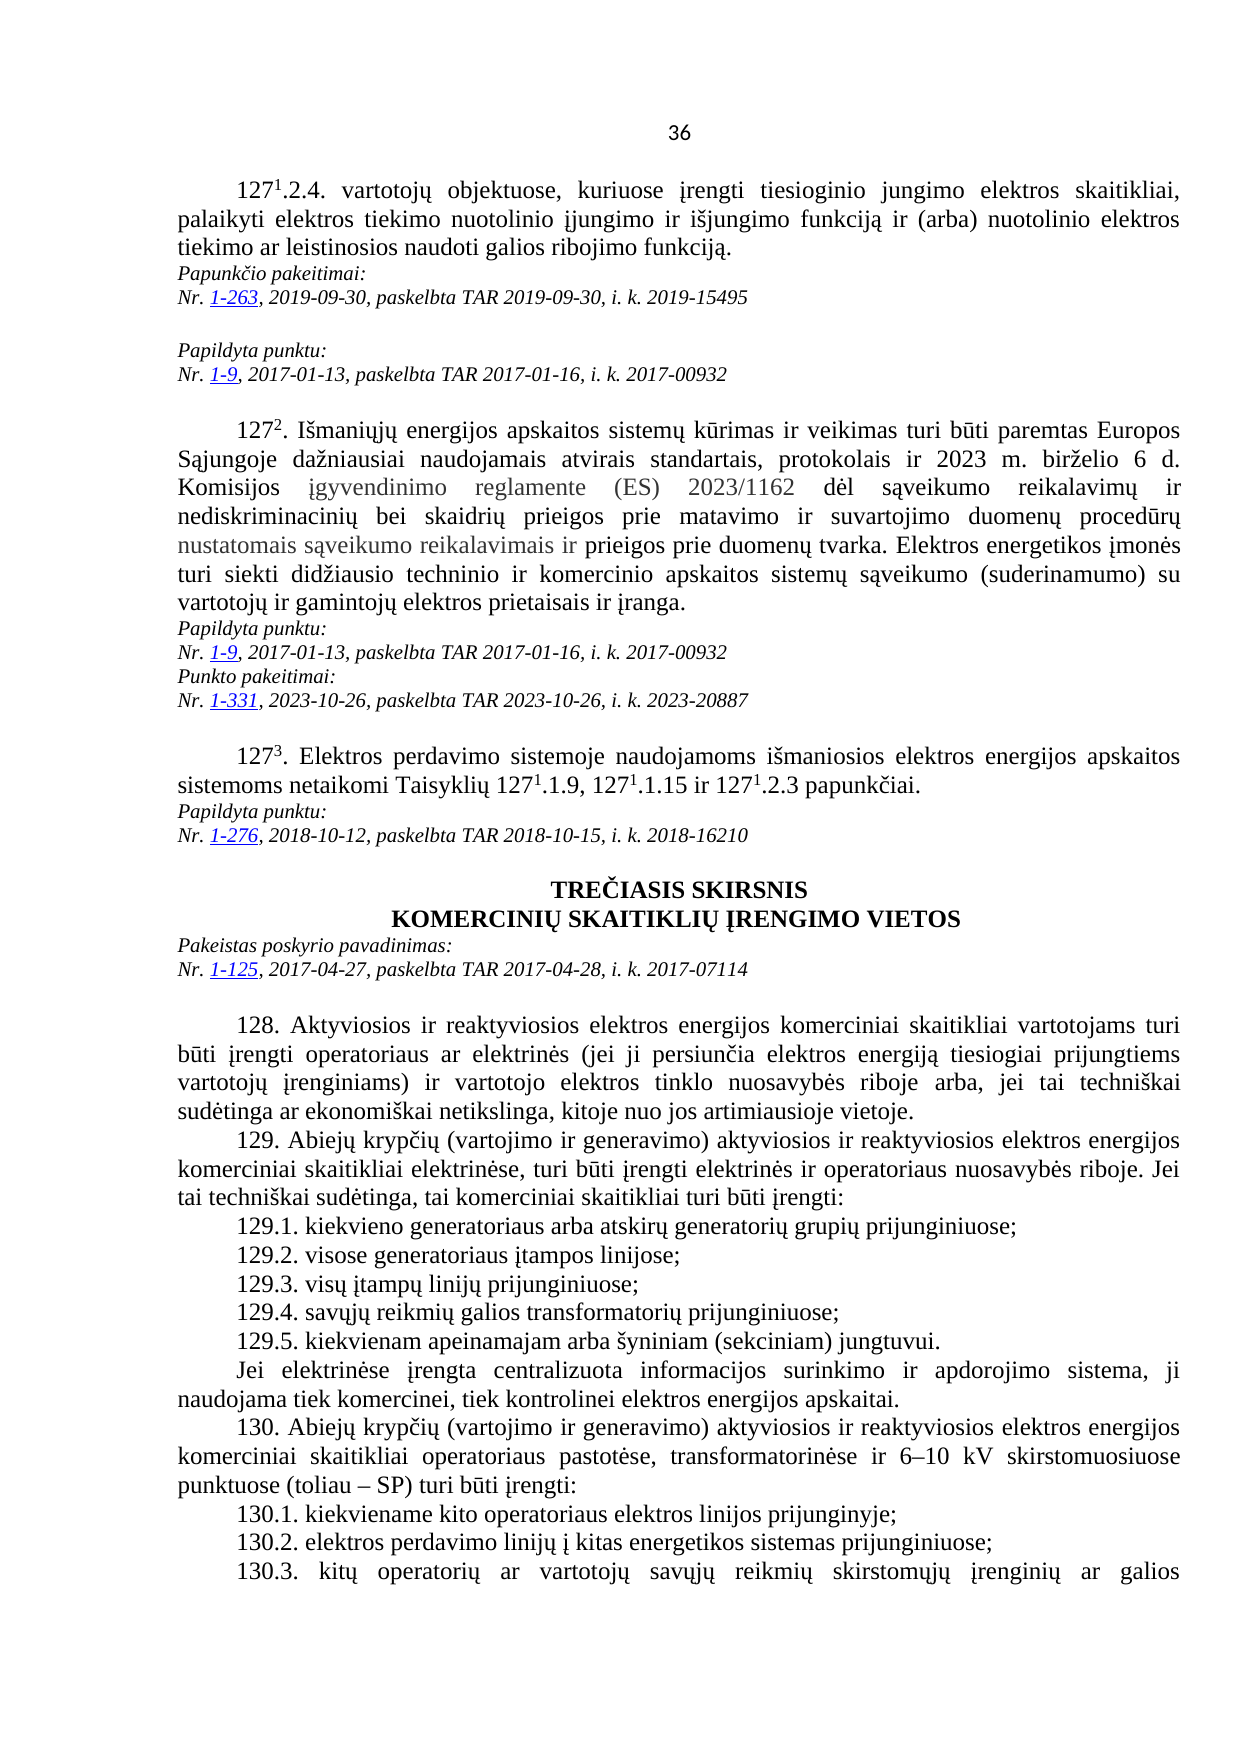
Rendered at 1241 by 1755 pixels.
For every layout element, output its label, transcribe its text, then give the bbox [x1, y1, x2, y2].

text 129.3. visų įtampų linijų prijunginiuose; [177, 1269, 1181, 1297]
text 129.5. kiekvienam apeinamajam arba šyniniam (sekciniam) jungtuvui. [177, 1326, 1181, 1355]
text 1273. Elektros perdavimo sistemoje naudojamoms išmaniosios elektros energijos apskaitos sistemoms netaikomi Taisyklių 1271.1.9, 1271.1.15 ir 1271.2.3 papunkčiai. [177, 741, 1181, 799]
text Nr. 1-9, 2017-01-13, paskelbta TAR 2017-01-16, i. k. 2017-00932 [177, 362, 1181, 386]
text Papildyta punktu: [177, 799, 1181, 823]
text Nr. 1-276, 2018-10-12, paskelbta TAR 2018-10-15, i. k. 2018-16210 [177, 823, 1181, 847]
text Nr. 1-125, 2017-04-27, paskelbta TAR 2017-04-28, i. k. 2017-07114 [177, 957, 1181, 981]
text Papunkčio pakeitimai: [177, 261, 1181, 285]
text 130. Abiejų krypčių (vartojimo ir generavimo) aktyviosios ir reaktyviosios elektros energijos komerciniai skaitikliai operatoriaus pastotėse, transformatorinėse ir 6–10 kV skirstomuosiuose punktuose (toliau – SP) turi būti įrengti: [177, 1412, 1181, 1499]
text Nr. 1-9, 2017-01-13, paskelbta TAR 2017-01-16, i. k. 2017-00932 [177, 640, 1181, 664]
text Punkto pakeitimai: [177, 664, 1181, 688]
text TREČIASIS SKIRSNIS [177, 876, 1181, 904]
text 1271.2.4. vartotojų objektuose, kuriuose įrengti tiesioginio jungimo elektros skaitikliai, palaikyti elektros tiekimo nuotolinio įjungimo ir išjungimo funkciją ir (arba) nuotolinio elektros tiekimo ar leistinosios naudoti galios ribojimo funkciją. [177, 175, 1181, 261]
text Pakeistas poskyrio pavadinimas: [177, 933, 1181, 957]
text 129.4. savųjų reikmių galios transformatorių prijunginiuose; [177, 1297, 1181, 1326]
text 129.2. visose generatoriaus įtampos linijose; [177, 1240, 1181, 1269]
text KOMERCINIŲ SKAITIKLIŲ ĮRENGIMO VIETOS [177, 904, 1181, 933]
text 130.3. kitų operatorių ar vartotojų savųjų reikmių skirstomųjų įrenginių ar galios [177, 1556, 1181, 1585]
text 1272. Išmaniųjų energijos apskaitos sistemų kūrimas ir veikimas turi būti paremtas Europos Sąjungoje dažniausiai naudojamais atvirais standartais, protokolais ir 2023 m. birželio 6 d. Komisijos įgyvendinimo reglamente (ES) 2023/1162 dėl sąveikumo reikalavimų ir nediskriminacinių bei skaidrių prieigos prie matavimo ir suvartojimo duomenų procedūrų nustatomais sąveikumo reikalavimais ir prieigos prie duomenų tvarka. Elektros energetikos įmonės turi siekti didžiausio techninio ir komercinio apskaitos sistemų sąveikumo (suderinamumo) su vartotojų ir gamintojų elektros prietaisais ir įranga. [177, 415, 1181, 616]
text Nr. 1-331, 2023-10-26, paskelbta TAR 2023-10-26, i. k. 2023-20887 [177, 688, 1181, 712]
text Papildyta punktu: [177, 616, 1181, 640]
text 130.1. kiekviename kito operatoriaus elektros linijos prijunginyje; [177, 1499, 1181, 1527]
text 129.1. kiekvieno generatoriaus arba atskirų generatorių grupių prijunginiuose; [177, 1211, 1181, 1240]
text Papildyta punktu: [177, 338, 1181, 362]
text Nr. 1-263, 2019-09-30, paskelbta TAR 2019-09-30, i. k. 2019-15495 [177, 285, 1181, 309]
text 128. Aktyviosios ir reaktyviosios elektros energijos komerciniai skaitikliai vartotojams turi būti įrengti operatoriaus ar elektrinės (jei ji persiunčia elektros energiją tiesiogiai prijungtiems vartotojų įrenginiams) ir vartotojo elektros tinklo nuosavybės riboje arba, jei tai techniškai sudėtinga ar ekonomiškai netikslinga, kitoje nuo jos artimiausioje vietoje. [177, 1010, 1181, 1125]
text 129. Abiejų krypčių (vartojimo ir generavimo) aktyviosios ir reaktyviosios elektros energijos komerciniai skaitikliai elektrinėse, turi būti įrengti elektrinės ir operatoriaus nuosavybės riboje. Jei tai techniškai sudėtinga, tai komerciniai skaitikliai turi būti įrengti: [177, 1125, 1181, 1211]
text 130.2. elektros perdavimo linijų į kitas energetikos sistemas prijunginiuose; [177, 1527, 1181, 1556]
text Jei elektrinėse įrengta centralizuota informacijos surinkimo ir apdorojimo sistema, ji naudojama tiek komercinei, tiek kontrolinei elektros energijos apskaitai. [177, 1355, 1181, 1412]
